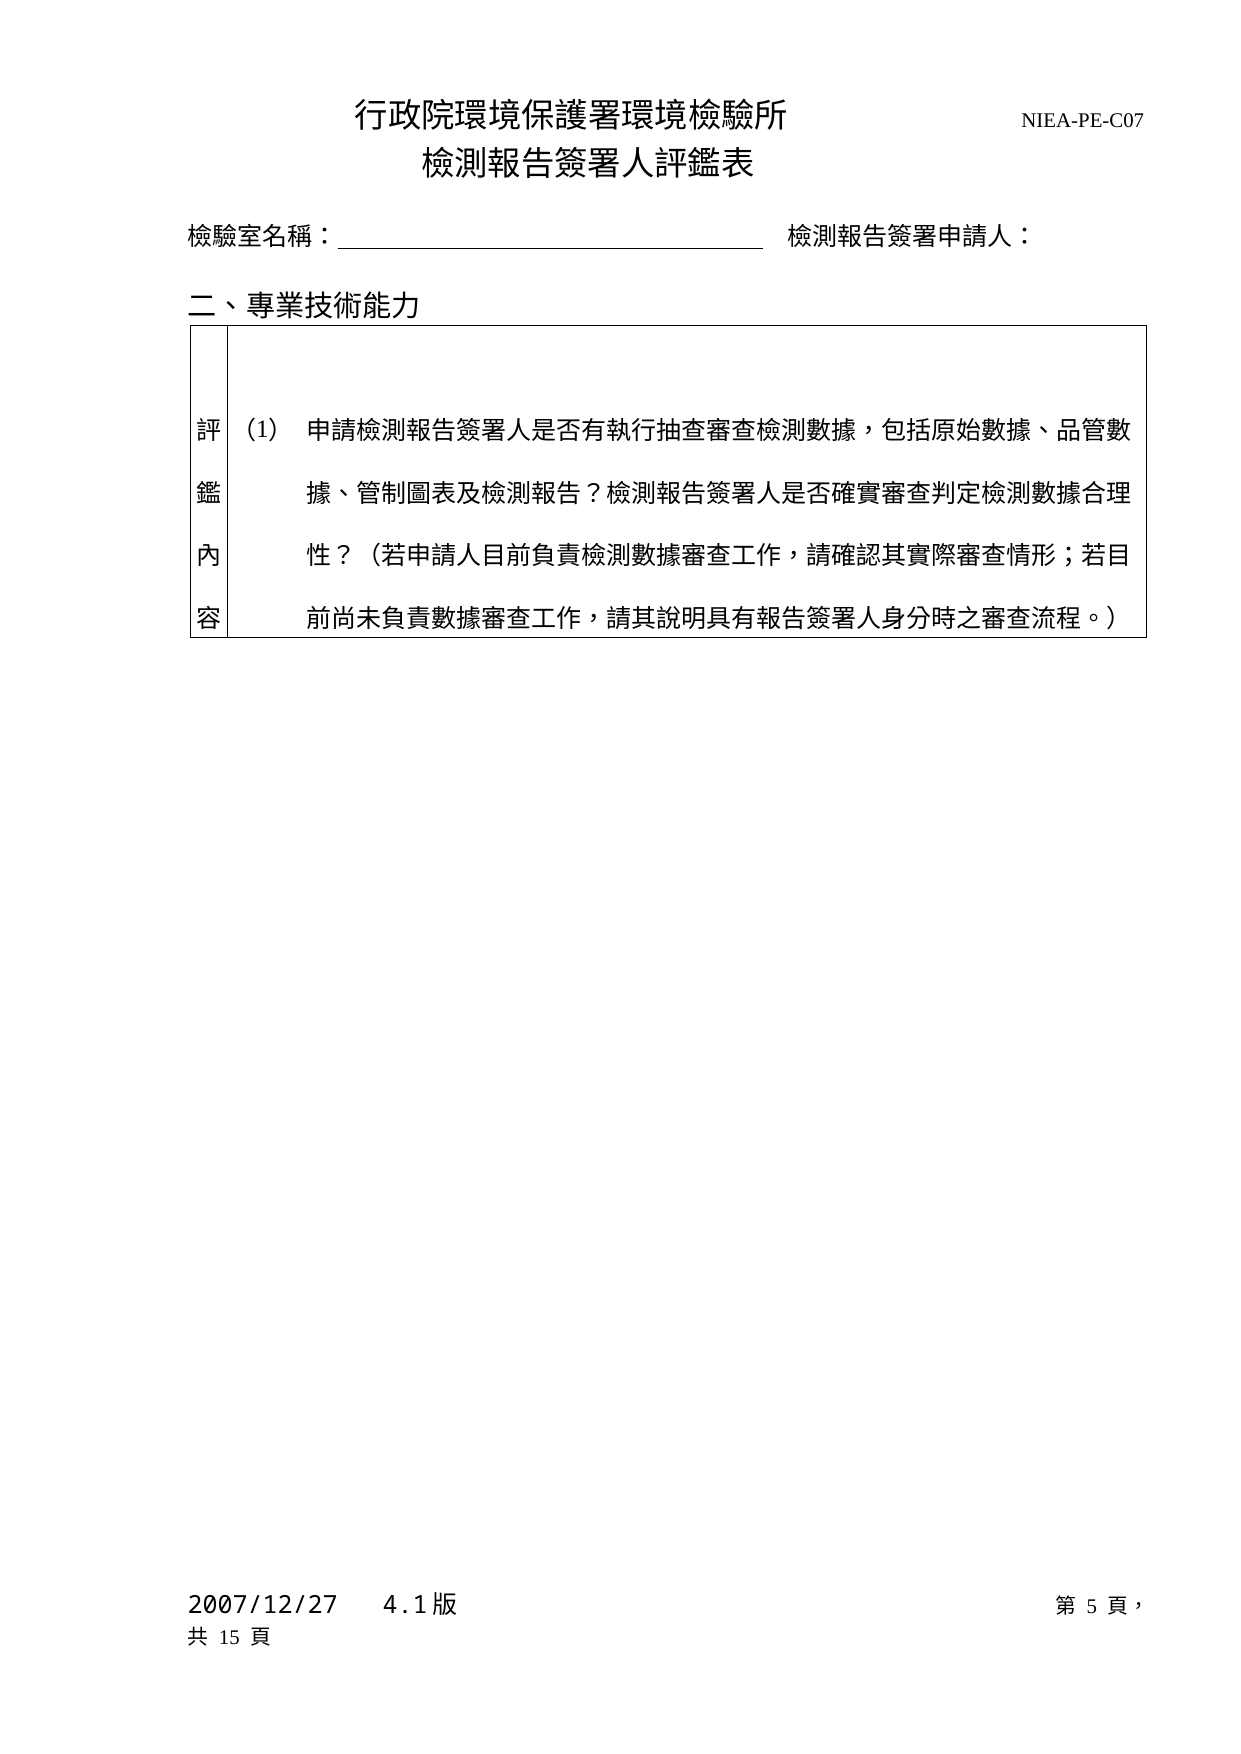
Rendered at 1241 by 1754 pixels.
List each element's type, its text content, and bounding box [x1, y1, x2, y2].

table_header 申請檢測報告簽署人是否有執行抽查審查檢測數據，包括原始數據、品管數據、管制圖表及檢測報告？檢測報告簽署人是否確實審查判定檢測數據合理性？（若申請人目前負責檢測數據審查工作，請確認其實際審查情形；若目前尚未負責數據審查工作，請其說明具有報告簽署人身分時之審查流程。） [228, 326, 1146, 637]
table_header 評 鑑 內 容 [191, 326, 227, 637]
text 二、專業技術能力 [187, 262, 1144, 325]
